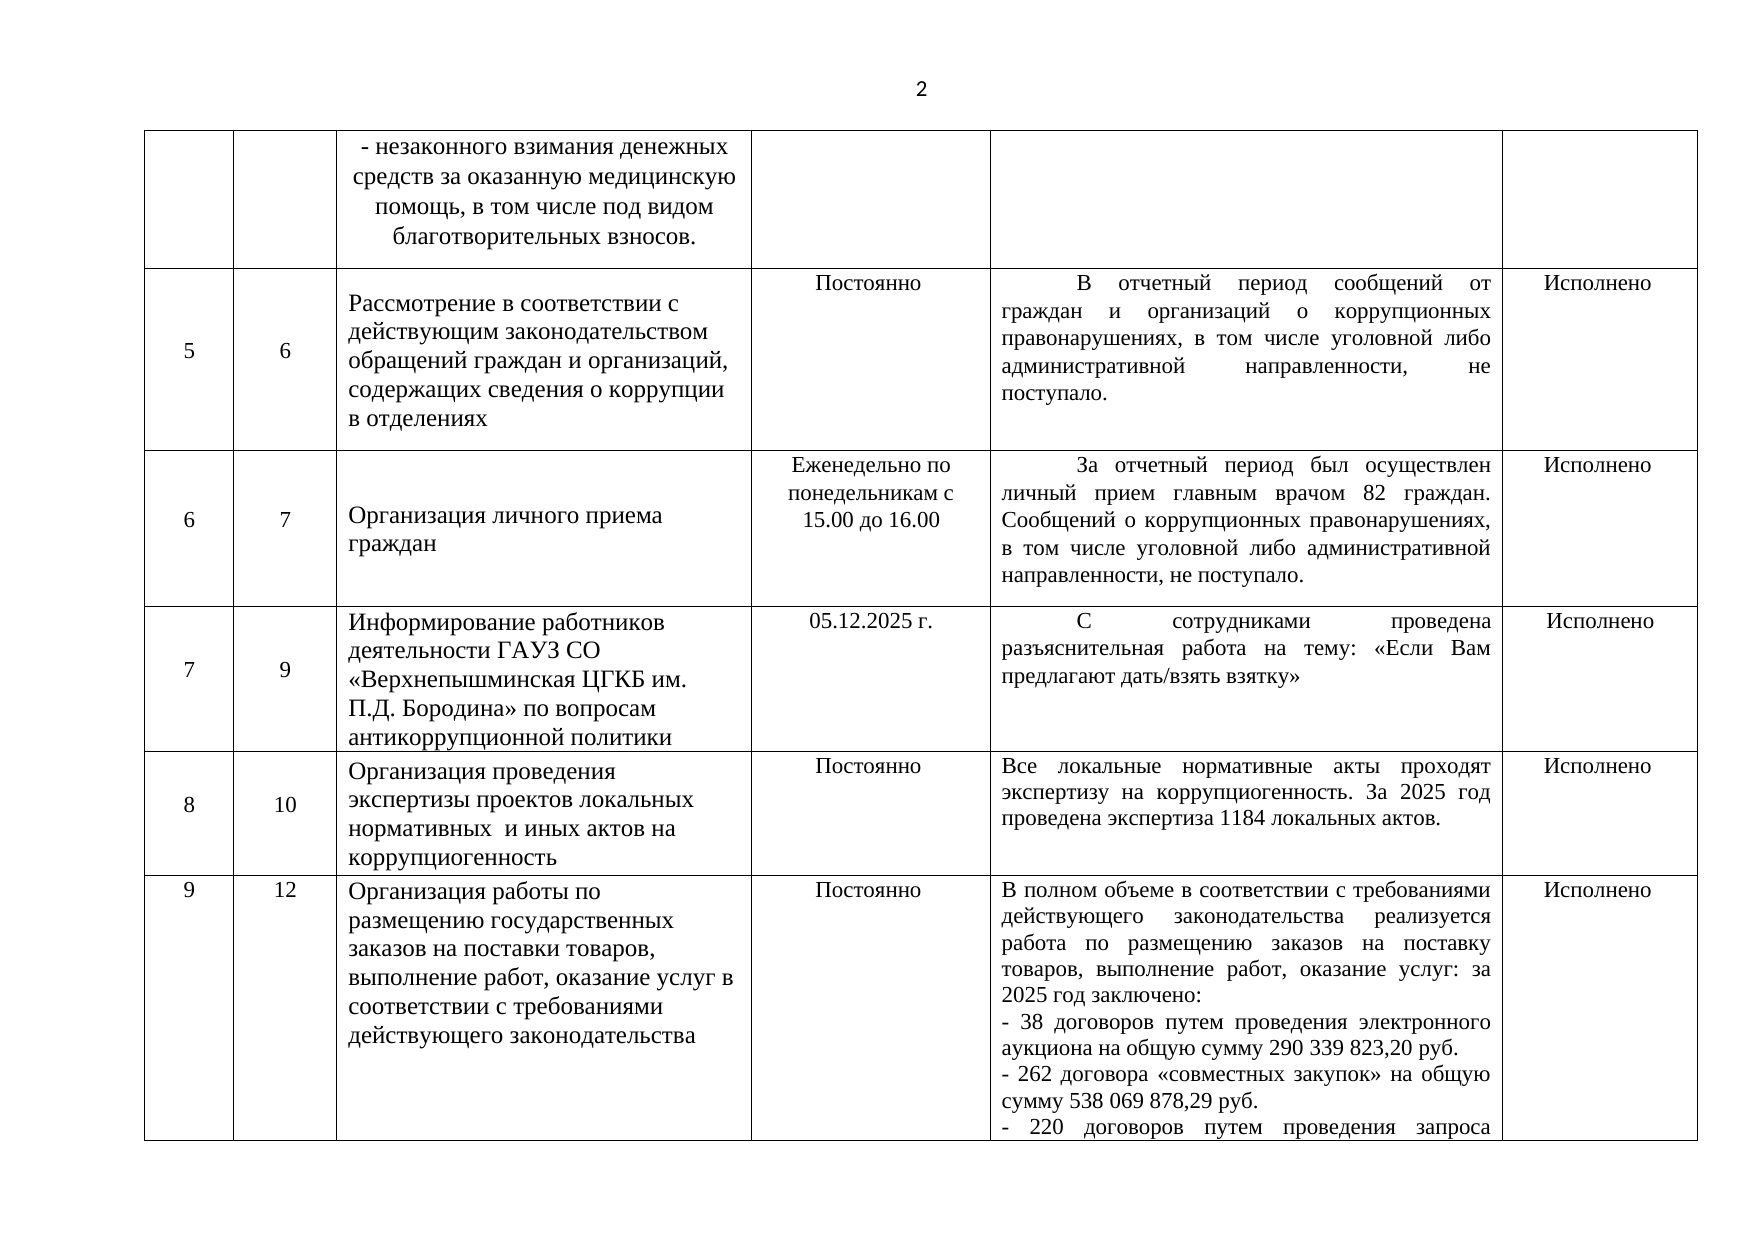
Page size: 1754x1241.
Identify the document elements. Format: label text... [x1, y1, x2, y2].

table_cell Организация проведения экспертизы проектов локальных нормативных и иных актов на коррупциогенность [337, 752, 751, 875]
table_cell Исполнено [1503, 876, 1697, 1139]
table_cell В полном объеме в соответствии с требованиями действующего законодательства реализуется работа по размещению заказов на поставку товаров, выполнение работ, оказание услуг: за 2025 год заключено: - 38 договоров путем проведения электронного аукциона на общую сумму 290 339 823,20 руб. - 262 договора «совместных закупок» на общую сумму 538 069 878,29 руб. - 220 договоров путем проведения запроса [991, 876, 1502, 1139]
table_cell [234, 131, 336, 268]
table_cell В отчетный период сообщений от граждан и организаций о коррупционных правонарушениях, в том числе уголовной либо административной направленности, не поступало. [991, 269, 1502, 450]
table_cell 5 [145, 269, 233, 450]
table_cell Исполнено [1503, 607, 1697, 751]
table_cell Все локальные нормативные акты проходят экспертизу на коррупциогенность. За 2025 год проведена экспертиза 1184 локальных актов. [991, 752, 1502, 875]
table_cell 8 [145, 752, 233, 875]
table_cell 7 [234, 451, 336, 606]
table_cell [752, 131, 990, 268]
table_cell Информирование работников деятельности ГАУЗ СО «Верхнепышминская ЦГКБ им. П.Д. Бородина» по вопросам антикоррупционной политики [337, 607, 751, 751]
table_cell Организация личного приема граждан [337, 451, 751, 606]
table_cell За отчетный период был осуществлен личный прием главным врачом 82 граждан. Сообщений о коррупционных правонарушениях, в том числе уголовной либо административной направленности, не поступало. [991, 451, 1502, 606]
table_cell 12 [234, 876, 336, 1139]
table_cell [991, 131, 1502, 268]
table_cell 6 [145, 451, 233, 606]
table_cell 7 [145, 607, 233, 751]
table_cell Исполнено [1503, 752, 1697, 875]
table_cell Еженедельно по понедельникам с 15.00 до 16.00 [752, 451, 990, 606]
table_cell 10 [234, 752, 336, 875]
table_cell С сотрудниками проведена разъяснительная работа на тему: «Если Вам предлагают дать/взять взятку» [991, 607, 1502, 751]
table_cell Исполнено [1503, 269, 1697, 450]
table_cell Постоянно [752, 269, 990, 450]
table_cell 6 [234, 269, 336, 450]
table_cell - незаконного взимания денежных средств за оказанную медицинскую помощь, в том числе под видом благотворительных взносов. [337, 131, 751, 268]
table_cell Рассмотрение в соответствии с действующим законодательством обращений граждан и организаций, содержащих сведения о коррупции в отделениях [337, 269, 751, 450]
table_cell 9 [145, 876, 233, 1139]
table_cell Постоянно [752, 752, 990, 875]
table_cell Исполнено [1503, 451, 1697, 606]
table_cell [1503, 131, 1697, 268]
table_cell 9 [234, 607, 336, 751]
table_cell [145, 131, 233, 268]
table_cell Организация работы по размещению государственных заказов на поставки товаров, выполнение работ, оказание услуг в соответствии с требованиями действующего законодательства [337, 876, 751, 1139]
table_cell Постоянно [752, 876, 990, 1139]
table_cell 05.12.2025 г. [752, 607, 990, 751]
